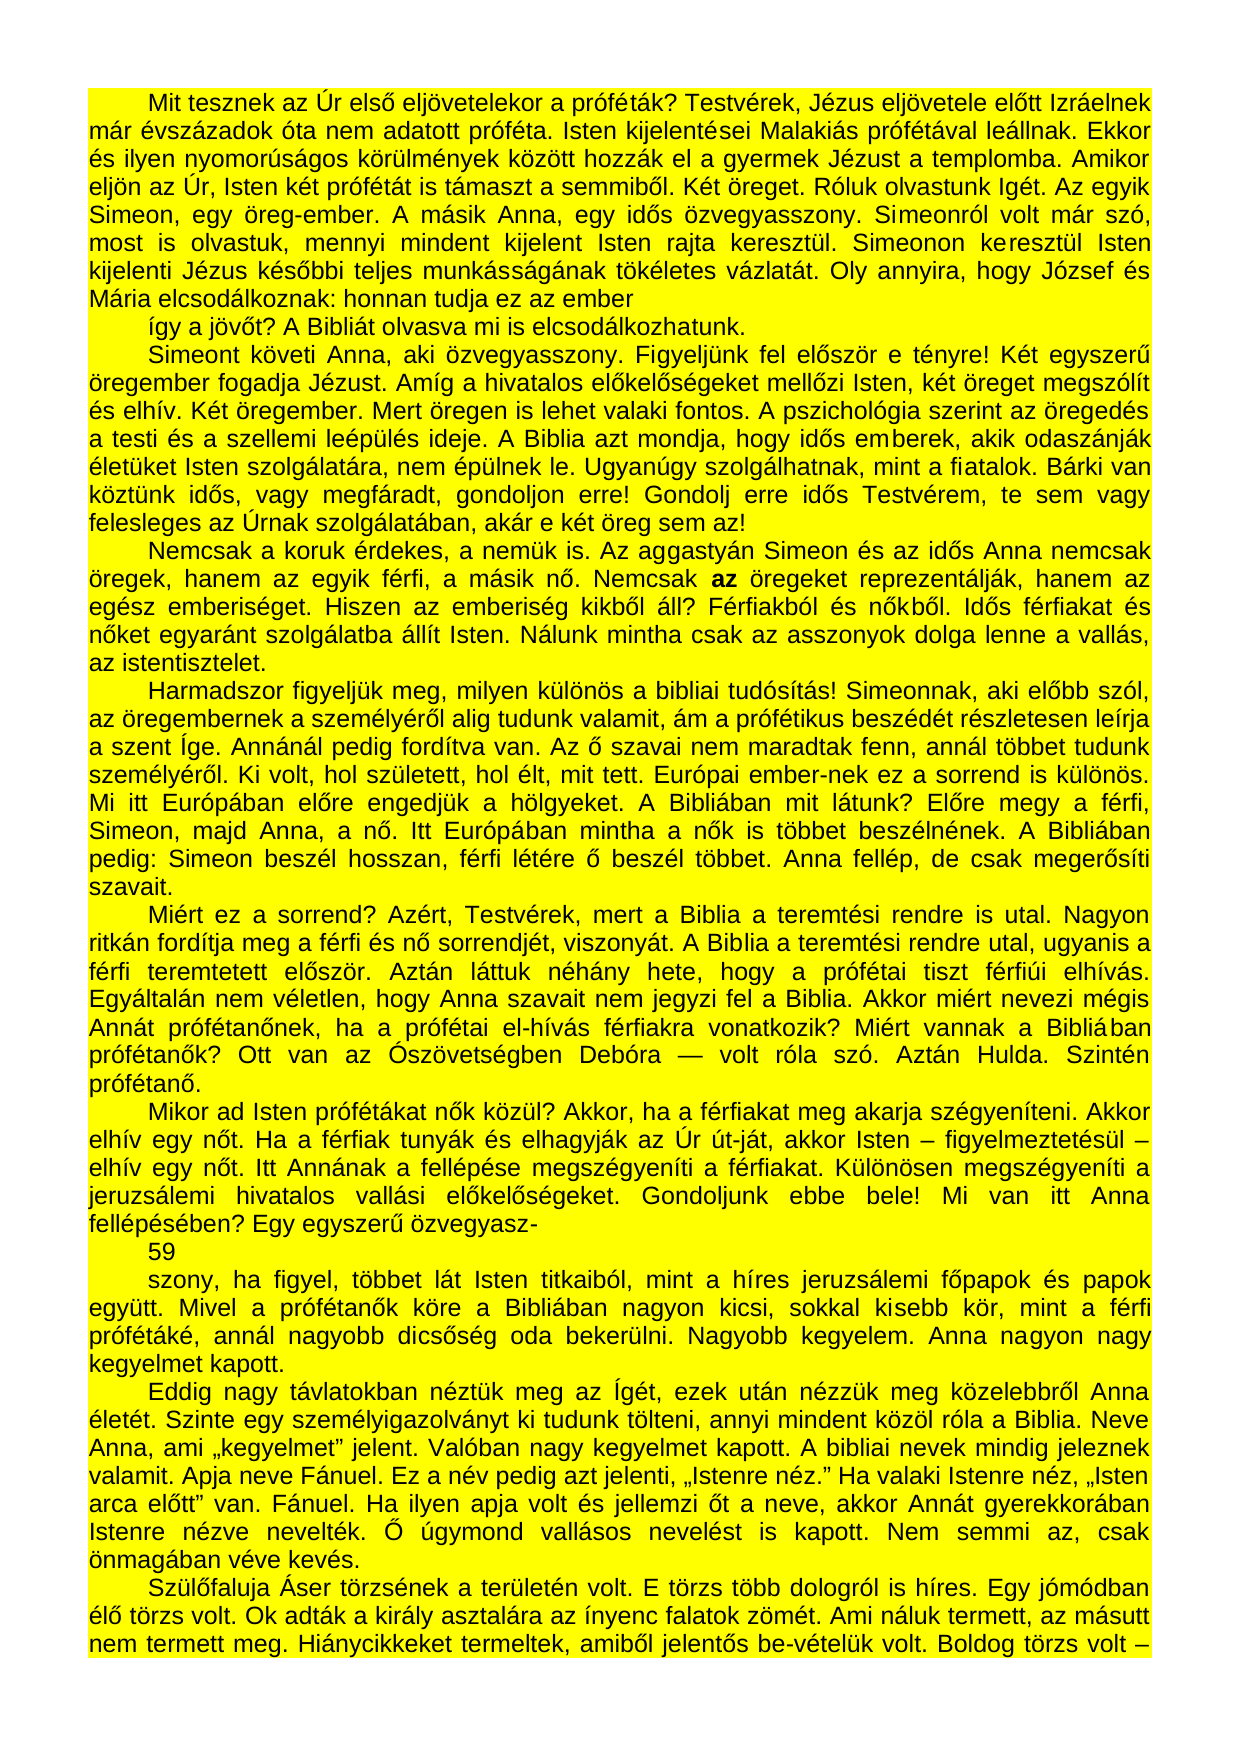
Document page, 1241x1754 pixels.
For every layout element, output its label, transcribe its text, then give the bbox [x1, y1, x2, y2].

text 59 [88, 1237, 1152, 1265]
text Nemcsak a koruk érdekes, a nemük is. Az ag­gastyán Simeon és az idős Anna nemcsak öregek, hanem az egyik férfi, a másik nő. Nemcsak az öre­geket reprezentálják, hanem az egész emberiséget. Hiszen az emberiség kikből áll? Férfiakból és nők­ből. Idős férfiakat és nőket egyaránt szolgálatba állít Isten. Nálunk mintha csak az asszonyok dolga lenne a vallás, az istentisztelet. [88, 537, 1152, 677]
text Miért ez a sorrend? Azért, Testvérek, mert a Biblia a teremtési rendre is utal. Nagyon ritkán for­dítja meg a férfi és nő sorrendjét, viszonyát. A Bib­lia a teremtési rendre utal, ugyanis a férfi teremtetett először. Aztán láttuk néhány hete, hogy a prófétai tiszt férfiúi elhívás. Egyáltalán nem véletlen, hogy Anna szavait nem jegyzi fel a Biblia. Akkor miért nevezi mégis Annát prófétanőnek, ha a prófétai el-hívás férfiakra vonatkozik? Miért vannak a Bibliá­ban prófétanők? Ott van az Ószövetségben Debóra ― volt róla szó. Aztán Hulda. Szintén prófétanő. [88, 901, 1152, 1097]
text Eddig nagy távlatokban néztük meg az Ígét, ezek után nézzük meg közelebbről Anna életét. Szinte egy személyigazolványt ki tudunk tölteni, annyi mindent közöl róla a Biblia. Neve Anna, ami „kegyelmet” jelent. Valóban nagy kegyelmet kapott. A bibliai nevek mindig jeleznek valamit. Apja neve Fánuel. Ez a név pedig azt jelenti, „Istenre néz.” Ha valaki Istenre néz, „Isten arca előtt” van. Fánuel. Ha ilyen apja volt és jellemzi őt a neve, akkor Annát gyerekkorában Istenre nézve nevelték. Ő úgymond vallásos nevelést is kapott. Nem semmi az, csak önmagában véve kevés. [88, 1377, 1152, 1574]
text szony, ha figyel, többet lát Isten titkaiból, mint a hí­res jeruzsálemi főpapok és papok együtt. Mivel a prófétanők köre a Bibliában nagyon kicsi, sokkal ki­sebb kör, mint a férfi prófétáké, annál nagyobb di­csőség oda bekerülni. Nagyobb kegyelem. Anna na­gyon nagy kegyelmet kapott. [88, 1265, 1152, 1377]
text Simeont követi Anna, aki özvegyasszony. Fi­gyeljünk fel először e tényre! Két egyszerű öregem­ber fogadja Jézust. Amíg a hivatalos előkelőségeket mellőzi Isten, két öreget megszólít és elhív. Két öregember. Mert öregen is lehet valaki fontos. A pszichológia szerint az öregedés a testi és a szellemi leépülés ideje. A Biblia azt mondja, hogy idős em­berek, akik odaszánják életüket Isten szolgálatára, nem épülnek le. Ugyanúgy szolgálhatnak, mint a fi­atalok. Bárki van köztünk idős, vagy megfáradt, gondoljon erre! Gondolj erre idős Testvérem, te sem vagy felesleges az Úrnak szolgálatában, akár e két öreg sem az! [88, 341, 1152, 537]
text Harmadszor figyeljük meg, milyen különös a bibliai tudósítás! Simeonnak, aki előbb szól, az öregembernek a személyéről alig tudunk valamit, ám a prófétikus beszédét részletesen leírja a szent Íge. Annánál pedig fordítva van. Az ő szavai nem maradtak fenn, annál többet tudunk személyéről. Ki volt, hol született, hol élt, mit tett. Európai ember-nek ez a sorrend is különös. Mi itt Európában előre engedjük a hölgyeket. A Bibliában mit látunk? Előre megy a férfi, Simeon, majd Anna, a nő. Itt Európá­ban mintha a nők is többet beszélnének. A Bibliában pedig: Simeon beszél hosszan, férfi létére ő beszél többet. Anna fellép, de csak megerősíti szavait. [88, 677, 1152, 901]
text Mit tesznek az Úr első eljövetelekor a prófé­ták? Testvérek, Jézus eljövetele előtt Izráelnek már évszázadok óta nem adatott próféta. Isten kijelenté­sei Malakiás prófétával leállnak. Ekkor és ilyen nyomorúságos körülmények között hozzák el a gyermek Jézust a templomba. Amikor eljön az Úr, Isten két prófétát is támaszt a semmiből. Két öreget. Róluk olvastunk Igét. Az egyik Simeon, egy öreg-ember. A másik Anna, egy idős özvegyasszony. Si­meonról volt már szó, most is olvastuk, mennyi mindent kijelent Isten rajta keresztül. Simeonon ke­resztül Isten kijelenti Jézus későbbi teljes munkás­ságának tökéletes vázlatát. Oly annyira, hogy József és Mária elcsodálkoznak: honnan tudja ez az ember [88, 88, 1152, 313]
text Mikor ad Isten prófétákat nők közül? Akkor, ha a férfiakat meg akarja szégyeníteni. Akkor elhív egy nőt. Ha a férfiak tunyák és elhagyják az Úr út-ját, akkor Isten – figyelmeztetésül – elhív egy nőt. Itt Annának a fellépése megszégyeníti a férfiakat. Különösen megszégyeníti a jeruzsálemi hivatalos vallási előkelőségeket. Gondoljunk ebbe bele! Mi van itt Anna fellépésében? Egy egyszerű özvegyasz‑ [88, 1097, 1152, 1237]
text így a jövőt? A Bibliát olvasva mi is elcsodálkozha­tunk. [88, 313, 1152, 341]
text Szülőfaluja Áser törzsének a területén volt. E törzs több dologról is híres. Egy jómódban élő törzs volt. Ok adták a király asztalára az ínyenc falatok zömét. Ami náluk termett, az másutt nem termett meg. Hiánycikkeket termeltek, amiből jelentős be-vételük volt. Boldog törzs volt – [88, 1574, 1152, 1658]
